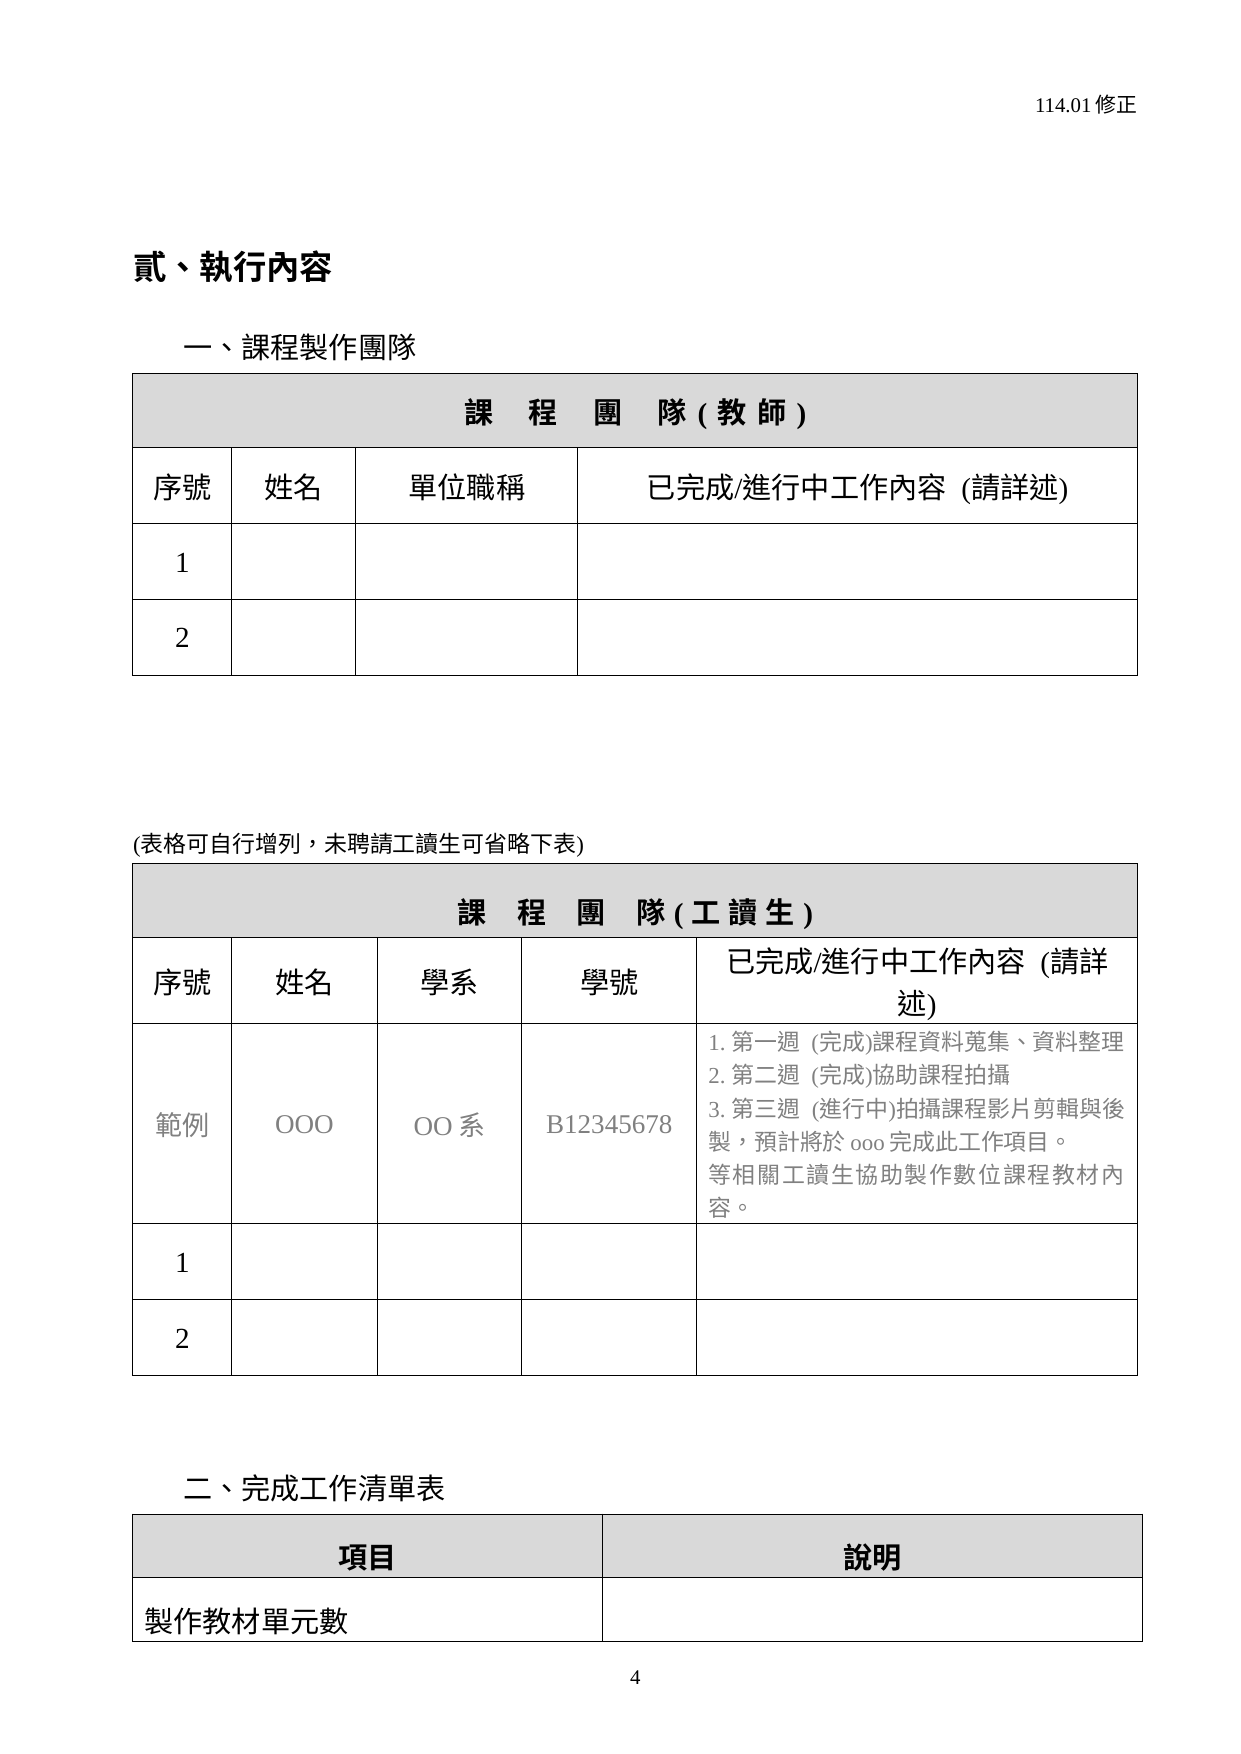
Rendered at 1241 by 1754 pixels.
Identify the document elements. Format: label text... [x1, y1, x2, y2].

table_cell 序號 [133, 448, 231, 523]
table_cell [232, 1224, 377, 1299]
table_cell 2 [133, 1300, 231, 1375]
table_cell [697, 1224, 1137, 1299]
table_header 說明 [603, 1515, 1142, 1577]
text 一、課程製作團隊 [133, 304, 1137, 367]
table_cell [356, 524, 577, 599]
table_cell [356, 600, 577, 675]
table_cell 姓名 [232, 448, 355, 523]
table_cell [232, 1300, 377, 1375]
table_header 項目 [133, 1515, 602, 1577]
table_cell [522, 1300, 696, 1375]
text 二、完成工作清單表 [133, 1445, 1137, 1507]
table_cell [578, 524, 1137, 599]
table_cell 2 [133, 600, 231, 675]
table_cell [378, 1300, 521, 1375]
subtitle 貳、執行內容 [133, 223, 1137, 286]
table_cell OO系 [378, 1024, 521, 1223]
table_cell [697, 1300, 1137, 1375]
text (表格可自行增列，未聘請工讀生可省略下表) [133, 801, 1137, 863]
table_cell [603, 1578, 1142, 1641]
table_cell [232, 600, 355, 675]
table_header 課 程 團 隊(教師) [133, 374, 1137, 447]
table_cell 已完成/進行中工作內容 (請詳述) [578, 448, 1137, 523]
table_cell 序號 [133, 938, 231, 1023]
table_cell 姓名 [232, 938, 377, 1023]
table_cell 1 [133, 524, 231, 599]
table_cell 學號 [522, 938, 696, 1023]
table_cell OOO [232, 1024, 377, 1223]
table_cell 單位職稱 [356, 448, 577, 523]
table_cell [232, 524, 355, 599]
table_cell B12345678 [522, 1024, 696, 1223]
table_cell 已完成/進行中工作內容 (請詳述) [697, 938, 1137, 1023]
table_cell 學系 [378, 938, 521, 1023]
table_cell [522, 1224, 696, 1299]
table_cell 範例 [133, 1024, 231, 1223]
table_cell [378, 1224, 521, 1299]
table_header 課 程 團 隊(工讀生) [133, 864, 1137, 937]
table_cell 製作教材單元數 [133, 1578, 602, 1641]
table_cell 1 [133, 1224, 231, 1299]
table_cell 1. 第一週 (完成)課程資料蒐集、資料整理 2. 第二週 (完成)協助課程拍攝 3. 第三週 (進行中)拍攝課程影片剪輯與後製，預計將於ooo完成此工作項目。 等相關工讀生協助製作數位課程教材內容。 [697, 1024, 1137, 1223]
table_cell [578, 600, 1137, 675]
